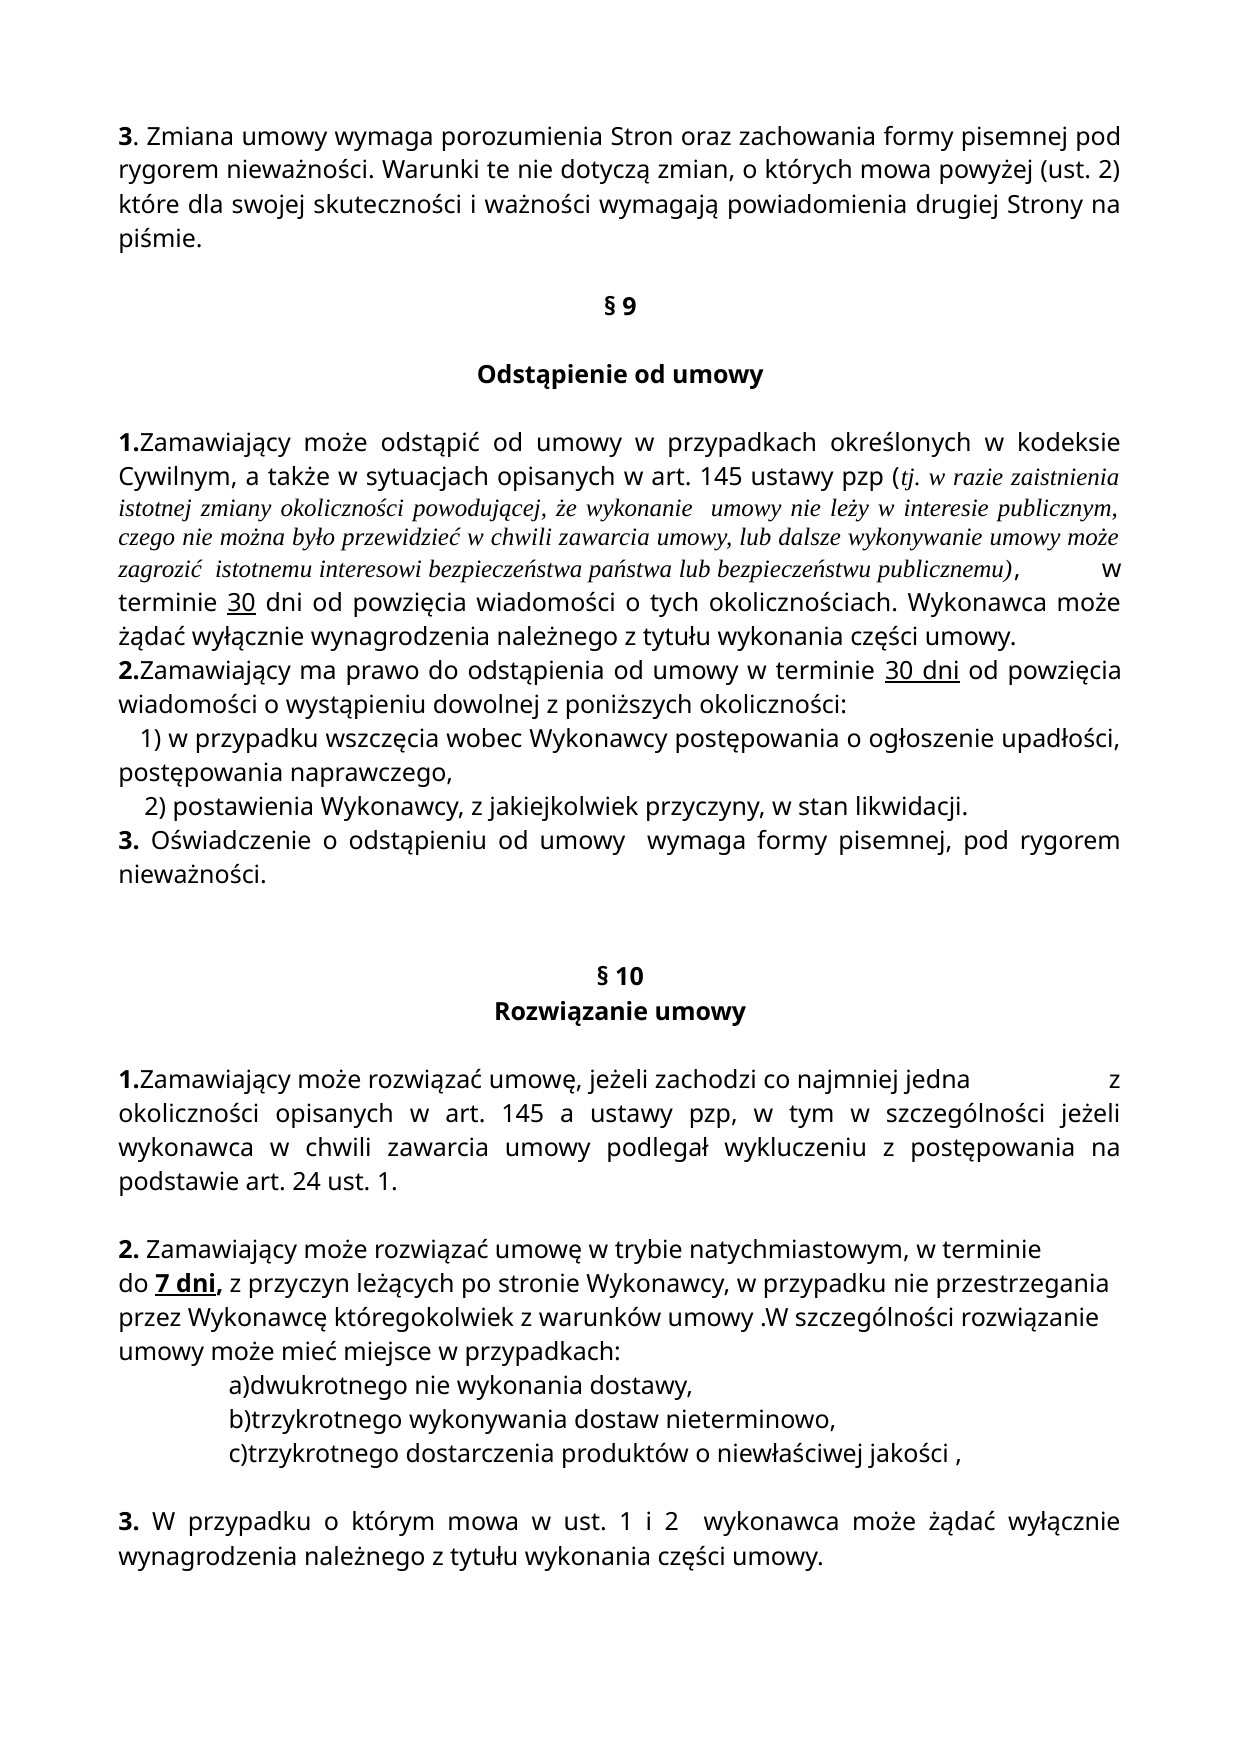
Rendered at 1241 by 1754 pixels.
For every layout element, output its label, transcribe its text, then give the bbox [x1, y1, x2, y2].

text § 9 [118, 288, 1122, 322]
list trzykrotnego wykonywania dostaw nieterminowo, [228, 1402, 1122, 1436]
text 3. Oświadczenie o odstąpieniu od umowy wymaga formy pisemnej, pod rygorem nieważności. [118, 823, 1122, 891]
text Rozwiązanie umowy [118, 993, 1122, 1027]
text Odstąpienie od umowy [118, 357, 1122, 391]
text 3. Zmiana umowy wymaga porozumienia Stron oraz zachowania formy pisemnej pod rygorem nieważności. Warunki te nie dotyczą zmian, o których mowa powyżej (ust. 2) które dla swojej skuteczności i ważności wymagają powiadomienia drugiej Strony na piśmie. [118, 118, 1122, 254]
text 2. Zamawiający może rozwiązać umowę w trybie natychmiastowym, w terminie do 7 dni, z przyczyn leżących po stronie Wykonawcy, w przypadku nie przestrzegania przez Wykonawcę któregokolwiek z warunków umowy .W szczególności rozwiązanie umowy może mieć miejsce w przypadkach: [118, 1232, 1122, 1368]
text 2.Zamawiający ma prawo do odstąpienia od umowy w terminie 30 dni od powzięcia wiadomości o wystąpieniu dowolnej z poniższych okoliczności: [118, 652, 1122, 721]
text 1.Zamawiający może rozwiązać umowę, jeżeli zachodzi co najmniej jedna z okoliczności opisanych w art. 145 a ustawy pzp, w tym w szczególności jeżeli wykonawca w chwili zawarcia umowy podlegał wykluczeniu z postępowania na podstawie art. 24 ust. 1. [118, 1061, 1122, 1197]
text 2) postawienia Wykonawcy, z jakiejkolwiek przyczyny, w stan likwidacji. [118, 789, 1122, 823]
list trzykrotnego dostarczenia produktów o niewłaściwej jakości , [228, 1436, 1122, 1470]
text 1.Zamawiający może odstąpić od umowy w przypadkach określonych w kodeksie Cywilnym, a także w sytuacjach opisanych w art. 145 ustawy pzp (tj. w razie zaistnienia istotnej zmiany okoliczności powodującej, że wykonanie umowy nie leży w interesie publicznym, czego nie można było przewidzieć w chwili zawarcia umowy, lub dalsze wykonywanie umowy może zagrozić istotnemu interesowi bezpieczeństwa państwa lub bezpieczeństwu publicznemu), w terminie 30 dni od powzięcia wiadomości o tych okolicznościach. Wykonawca może żądać wyłącznie wynagrodzenia należnego z tytułu wykonania części umowy. [118, 425, 1122, 652]
text 1) w przypadku wszczęcia wobec Wykonawcy postępowania o ogłoszenie upadłości, postępowania naprawczego, [118, 721, 1122, 789]
text 3. W przypadku o którym mowa w ust. 1 i 2 wykonawca może żądać wyłącznie wynagrodzenia należnego z tytułu wykonania części umowy. [118, 1504, 1122, 1572]
list dwukrotnego nie wykonania dostawy, [228, 1368, 1122, 1402]
text § 10 [118, 959, 1122, 993]
